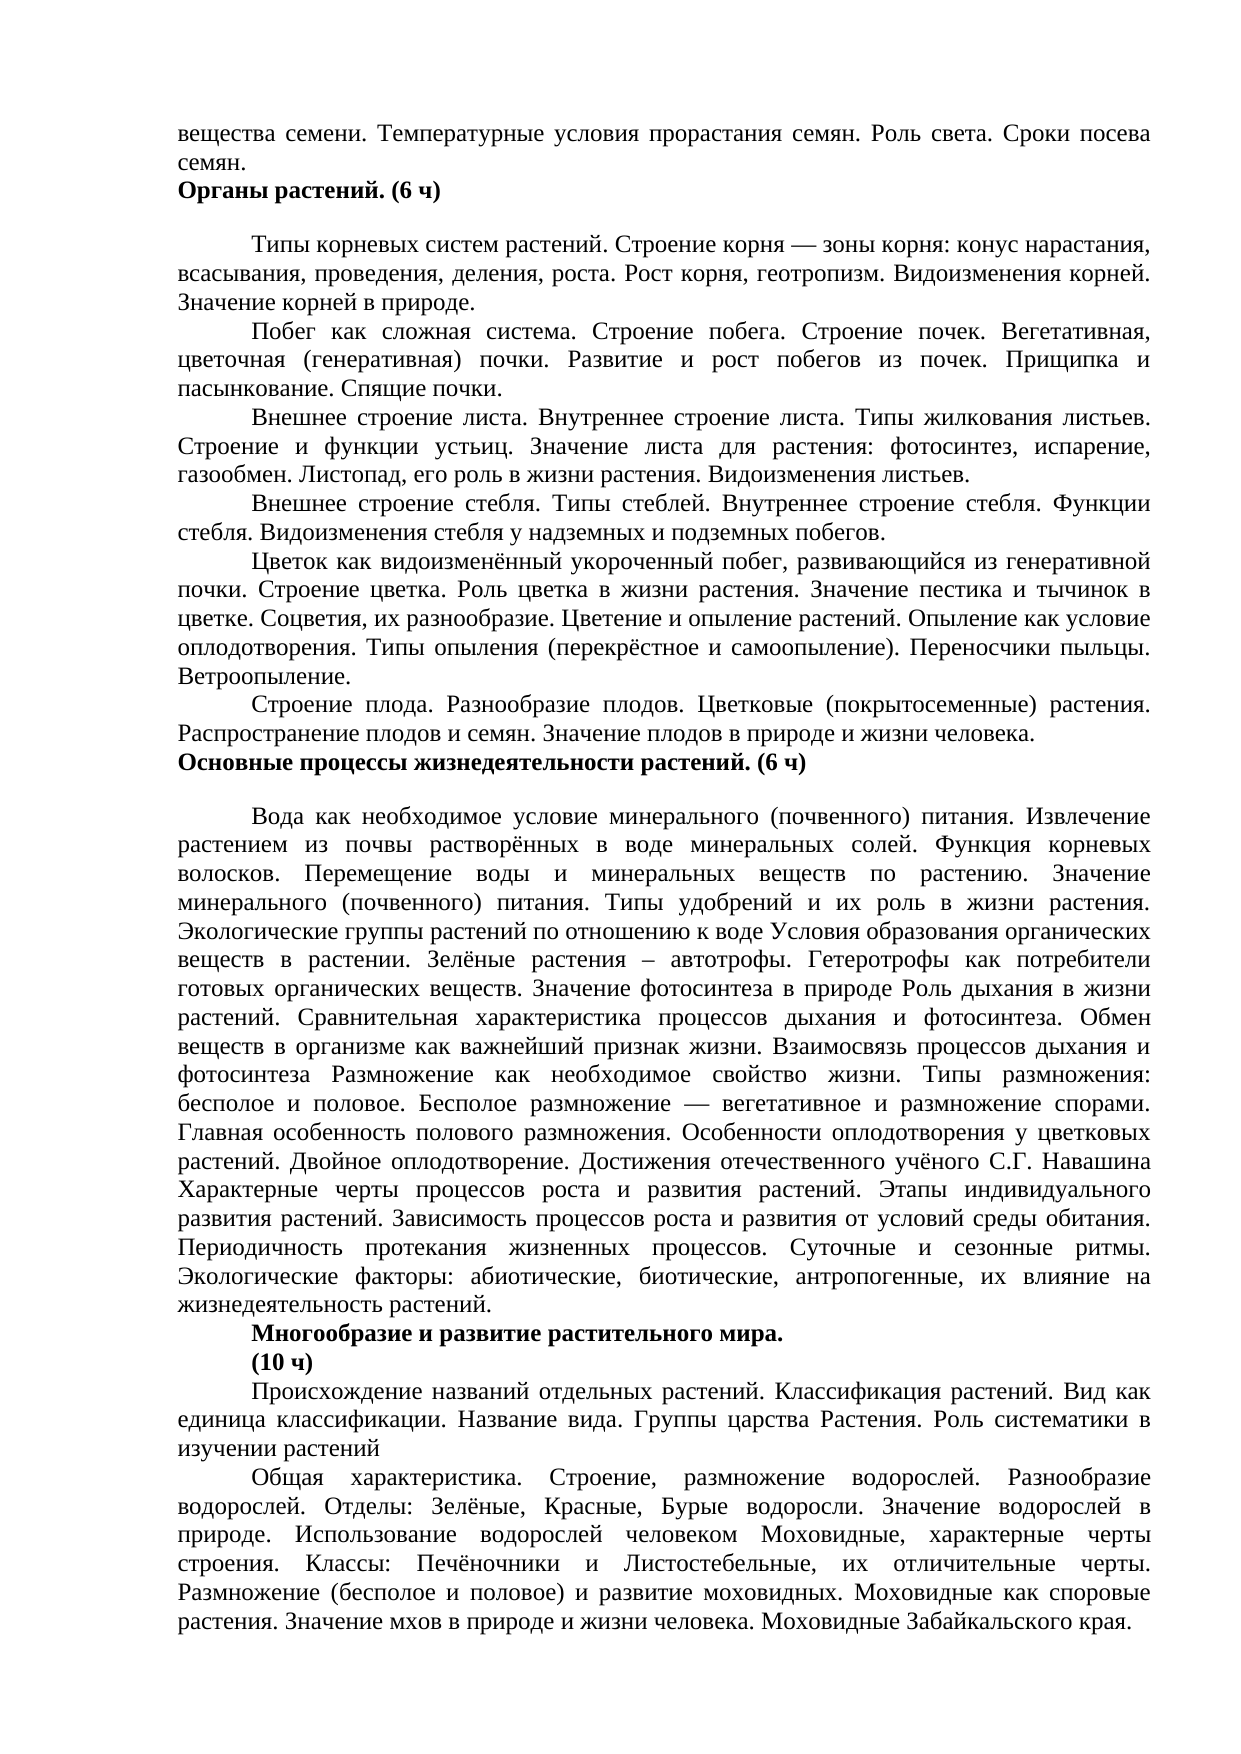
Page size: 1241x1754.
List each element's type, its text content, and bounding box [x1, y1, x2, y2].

text Внешнее строение стебля. Типы стеблей. Внутреннее строение стебля. Функции стебля. Видоизменения стебля у надземных и подземных побегов. [177, 488, 1152, 546]
text (10 ч) [177, 1347, 1152, 1376]
text Внешнее строение листа. Внутреннее строение листа. Типы жилкования листьев. Строение и функции устьиц. Значение листа для растения: фотосинтез, испарение, газообмен. Листопад, его роль в жизни растения. Видоизменения листьев. [177, 402, 1152, 488]
text Основные процессы жизнедеятельности растений. (6 ч) [177, 747, 1152, 776]
text Общая характеристика. Строение, размножение водорослей. Разнообразие водорослей. Отделы: Зелёные, Красные, Бурые водоросли. Значение водорослей в природе. Использование водорослей человеком Моховидные, характерные черты строения. Классы: Печёночники и Листостебельные, их отличительные черты. Размножение (бесполое и половое) и развитие моховидных. Моховидные как споровые растения. Значение мхов в природе и жизни человека. Моховидные Забайкальского края. [177, 1462, 1152, 1634]
text Происхождение названий отдельных растений. Классификация растений. Вид как единица классификации. Название вида. Группы царства Растения. Роль систематики в изучении растений [177, 1376, 1152, 1462]
text Строение плода. Разнообразие плодов. Цветковые (покрытосеменные) растения. Распространение плодов и семян. Значение плодов в природе и жизни человека. [177, 689, 1152, 747]
text Типы корневых систем растений. Строение корня — зоны корня: конус нарастания, всасывания, проведения, деления, роста. Рост корня, геотропизм. Видоизменения корней. Значение корней в природе. [177, 229, 1152, 316]
text Вода как необходимое условие минерального (почвенного) питания. Извлечение растением из почвы растворённых в воде минеральных солей. Функция корневых волосков. Перемещение воды и минеральных веществ по растению. Значение минерального (почвенного) питания. Типы удобрений и их роль в жизни растения. Экологические группы растений по отношению к воде Условия образования органических веществ в растении. Зелёные растения – автотрофы. Гетеротрофы как потребители готовых органических веществ. Значение фотосинтеза в природе Роль дыхания в жизни растений. Сравнительная характеристика процессов дыхания и фотосинтеза. Обмен веществ в организме как важнейший признак жизни. Взаимосвязь процессов дыхания и фотосинтеза Размножение как необходимое свойство жизни. Типы размножения: бесполое и половое. Бесполое размножение — вегетативное и размножение спорами. Главная особенность полового размножения. Особенности оплодотворения у цветковых растений. Двойное оплодотворение. Достижения отечественного учёного С.Г. Навашина Характерные черты процессов роста и развития растений. Этапы индивидуального развития растений. Зависимость процессов роста и развития от условий среды обитания. Периодичность протекания жизненных процессов. Суточные и сезонные ритмы. Экологические факторы: абиотические, биотические, антропогенные, их влияние на жизнедеятельность растений. [177, 801, 1152, 1318]
text Многообразие и развитие растительного мира. [177, 1318, 1152, 1347]
text Побег как сложная система. Строение побега. Строение почек. Вегетативная, цветочная (генеративная) почки. Развитие и рост побегов из почек. Прищипка и пасынкование. Спящие почки. [177, 316, 1152, 402]
text Органы растений. (6 ч) [177, 176, 1152, 204]
text Цветок как видоизменённый укороченный побег, развивающийся из генеративной почки. Строение цветка. Роль цветка в жизни растения. Значение пестика и тычинок в цветке. Соцветия, их разнообразие. Цветение и опыление растений. Опыление как условие оплодотворения. Типы опыления (перекрёстное и самоопыление). Переносчики пыльцы. Ветроопыление. [177, 546, 1152, 689]
text вещества семени. Температурные условия прорастания семян. Роль света. Сроки посева семян. [177, 118, 1152, 176]
